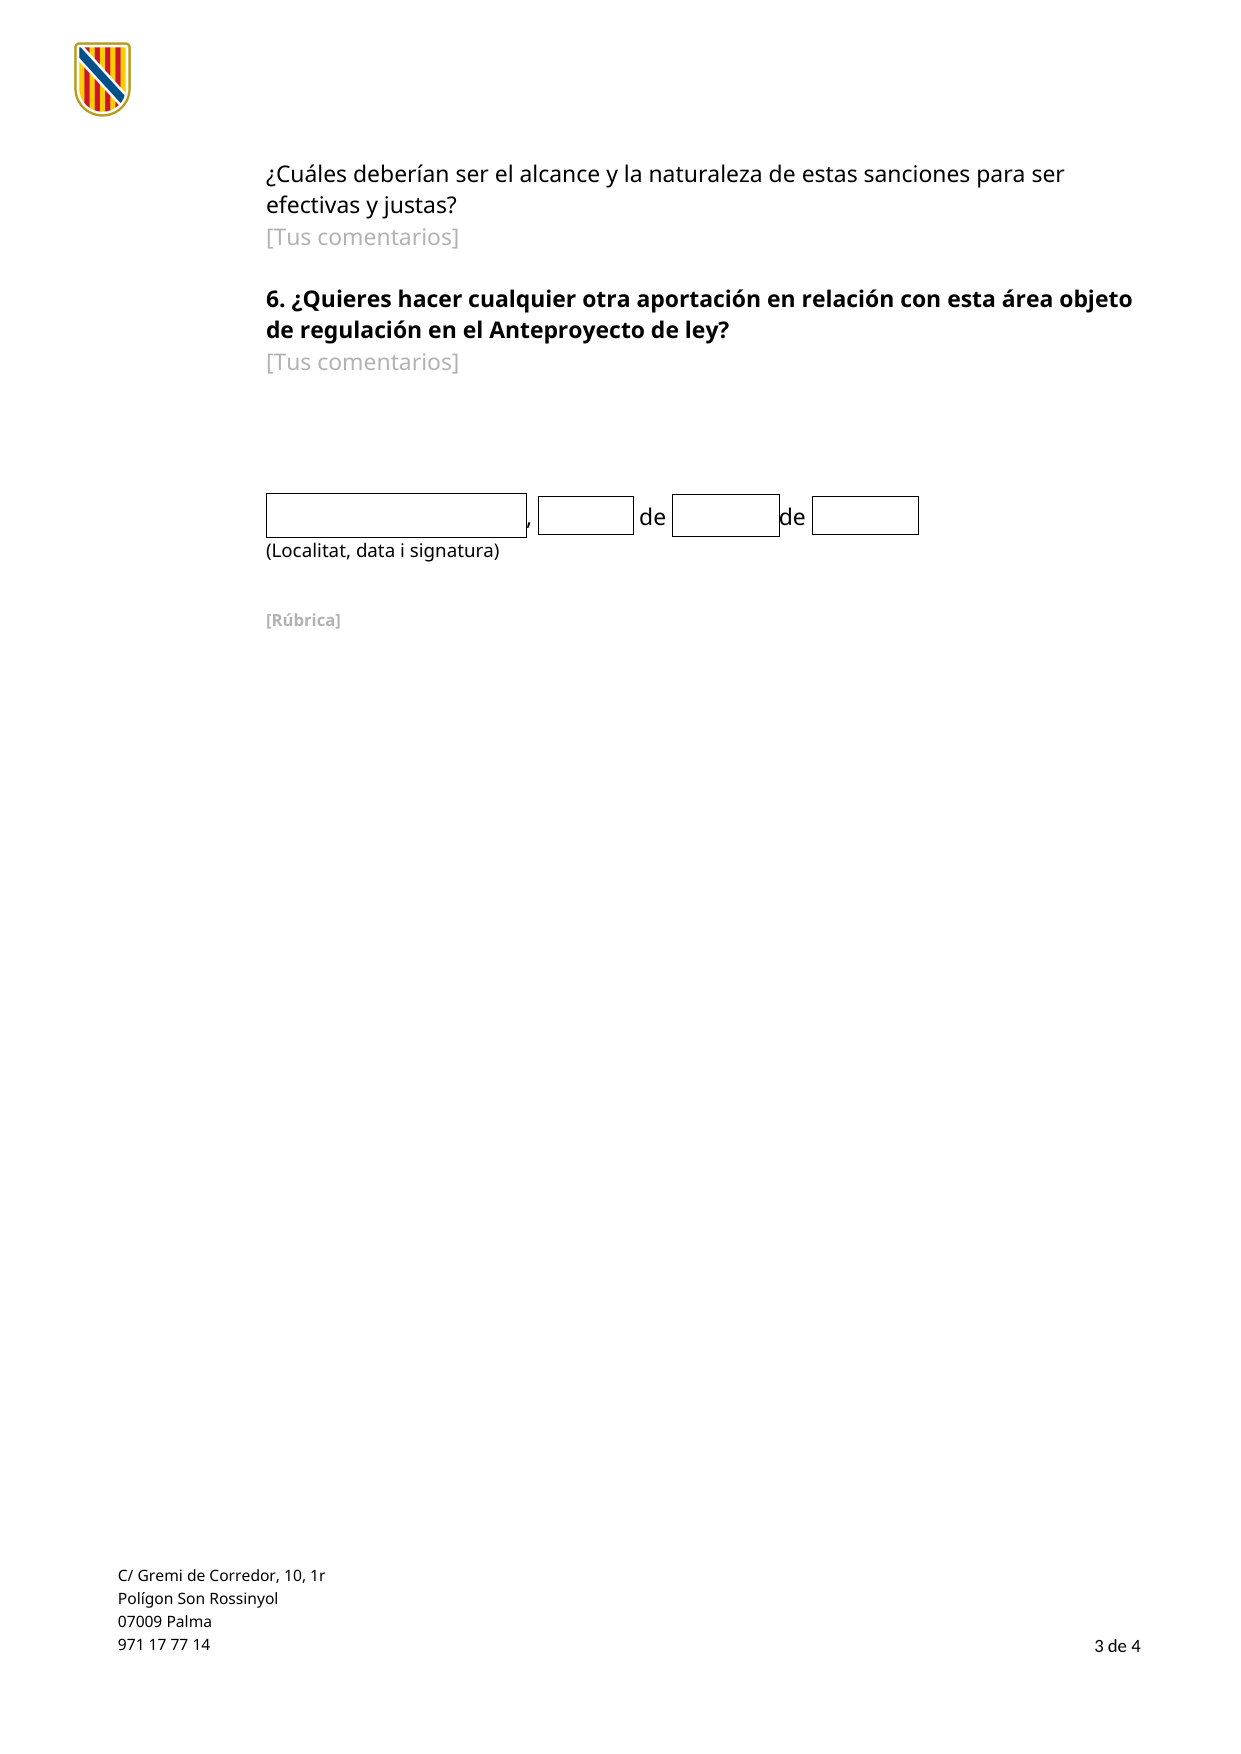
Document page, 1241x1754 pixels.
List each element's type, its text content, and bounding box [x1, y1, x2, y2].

text 6. ¿Quieres hacer cualquier otra aportación en relación con esta área objeto de regulación en el Anteproyecto de ley? [266, 283, 1152, 345]
picture [56, 14, 149, 145]
text , de de [527, 493, 1152, 537]
text [Tus comentarios] [266, 220, 1152, 252]
text [Rúbrica] [266, 608, 1152, 631]
text [Tus comentarios] [266, 345, 1152, 377]
text ¿Cuáles deberían ser el alcance y la naturaleza de estas sanciones para ser efectivas y justas? [266, 158, 1152, 220]
text (Localitat, data i signatura) [266, 537, 1152, 563]
